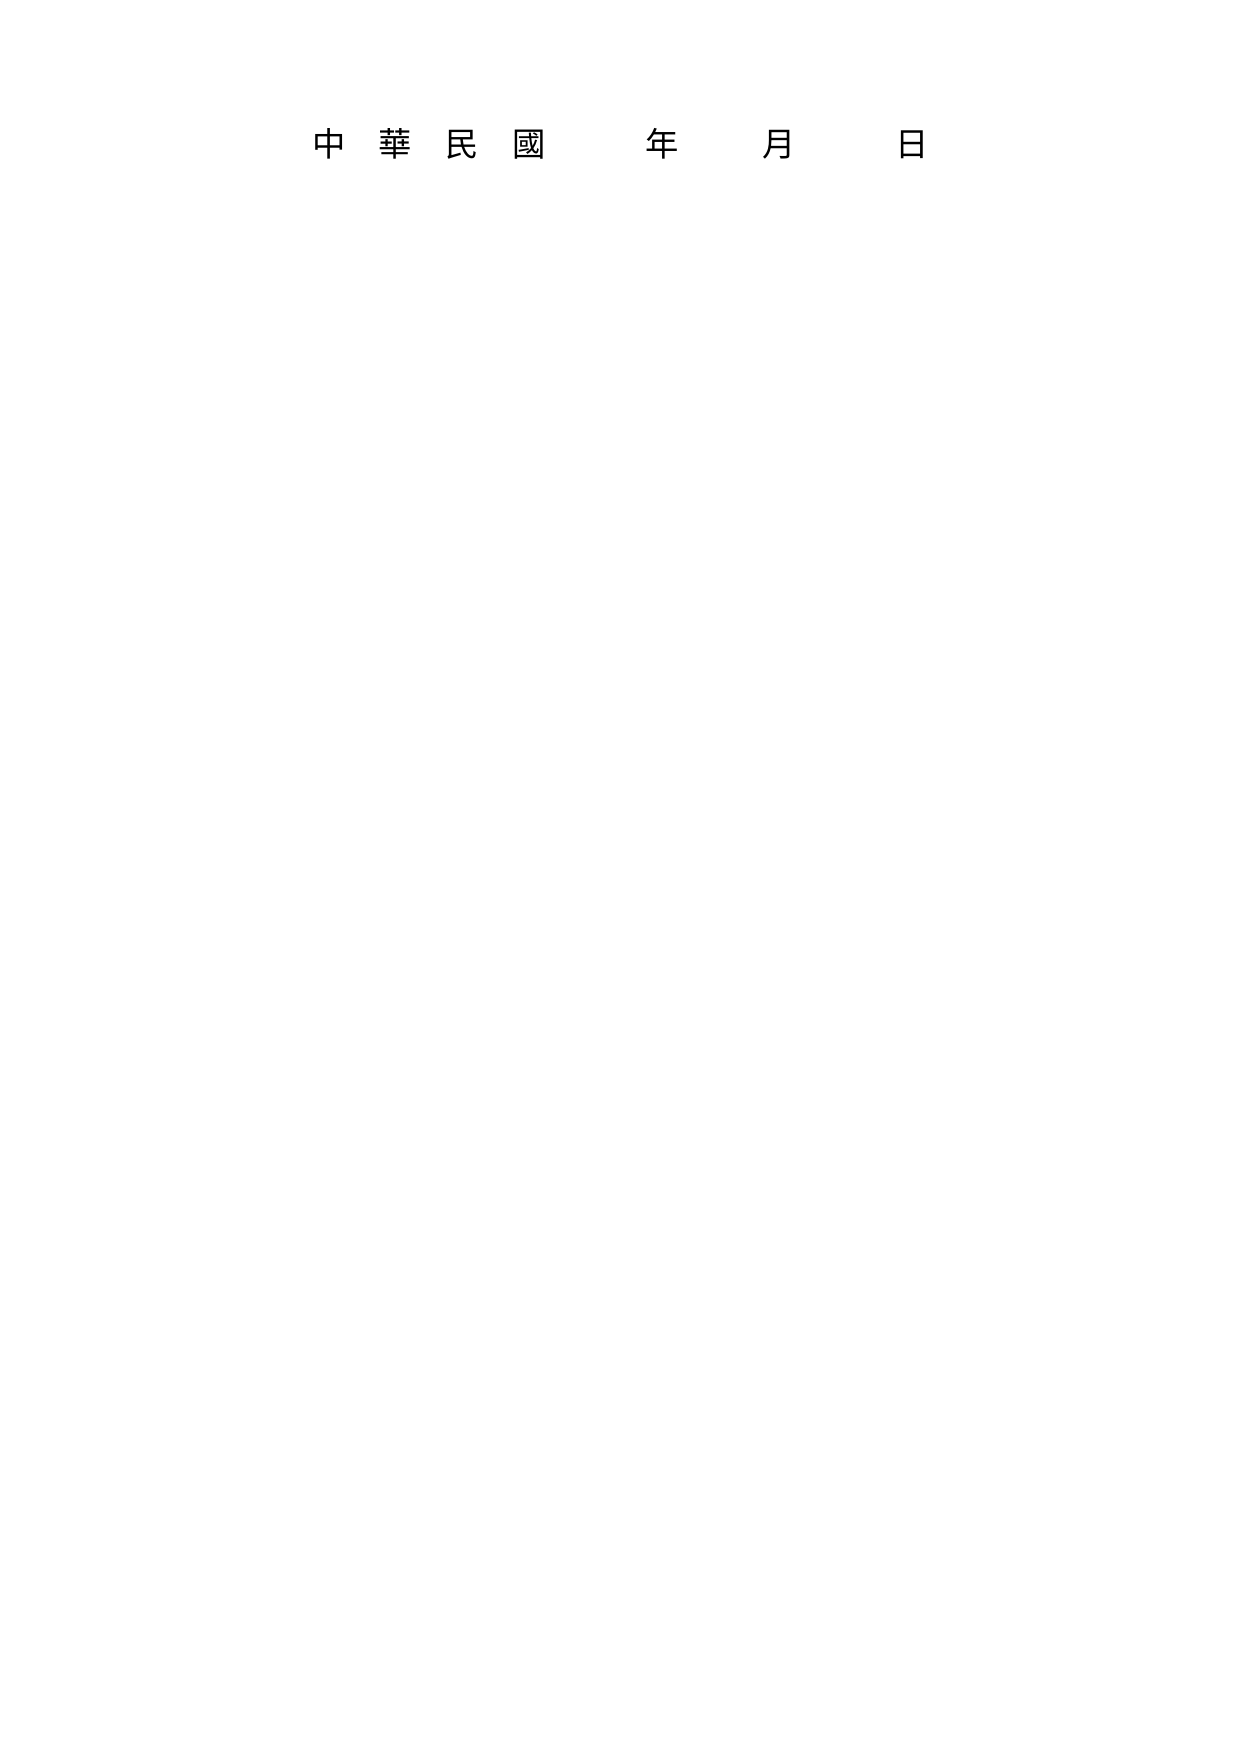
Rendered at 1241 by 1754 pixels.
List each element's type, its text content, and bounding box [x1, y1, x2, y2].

text 中 華 民 國 年 月 日 [148, 118, 1092, 166]
